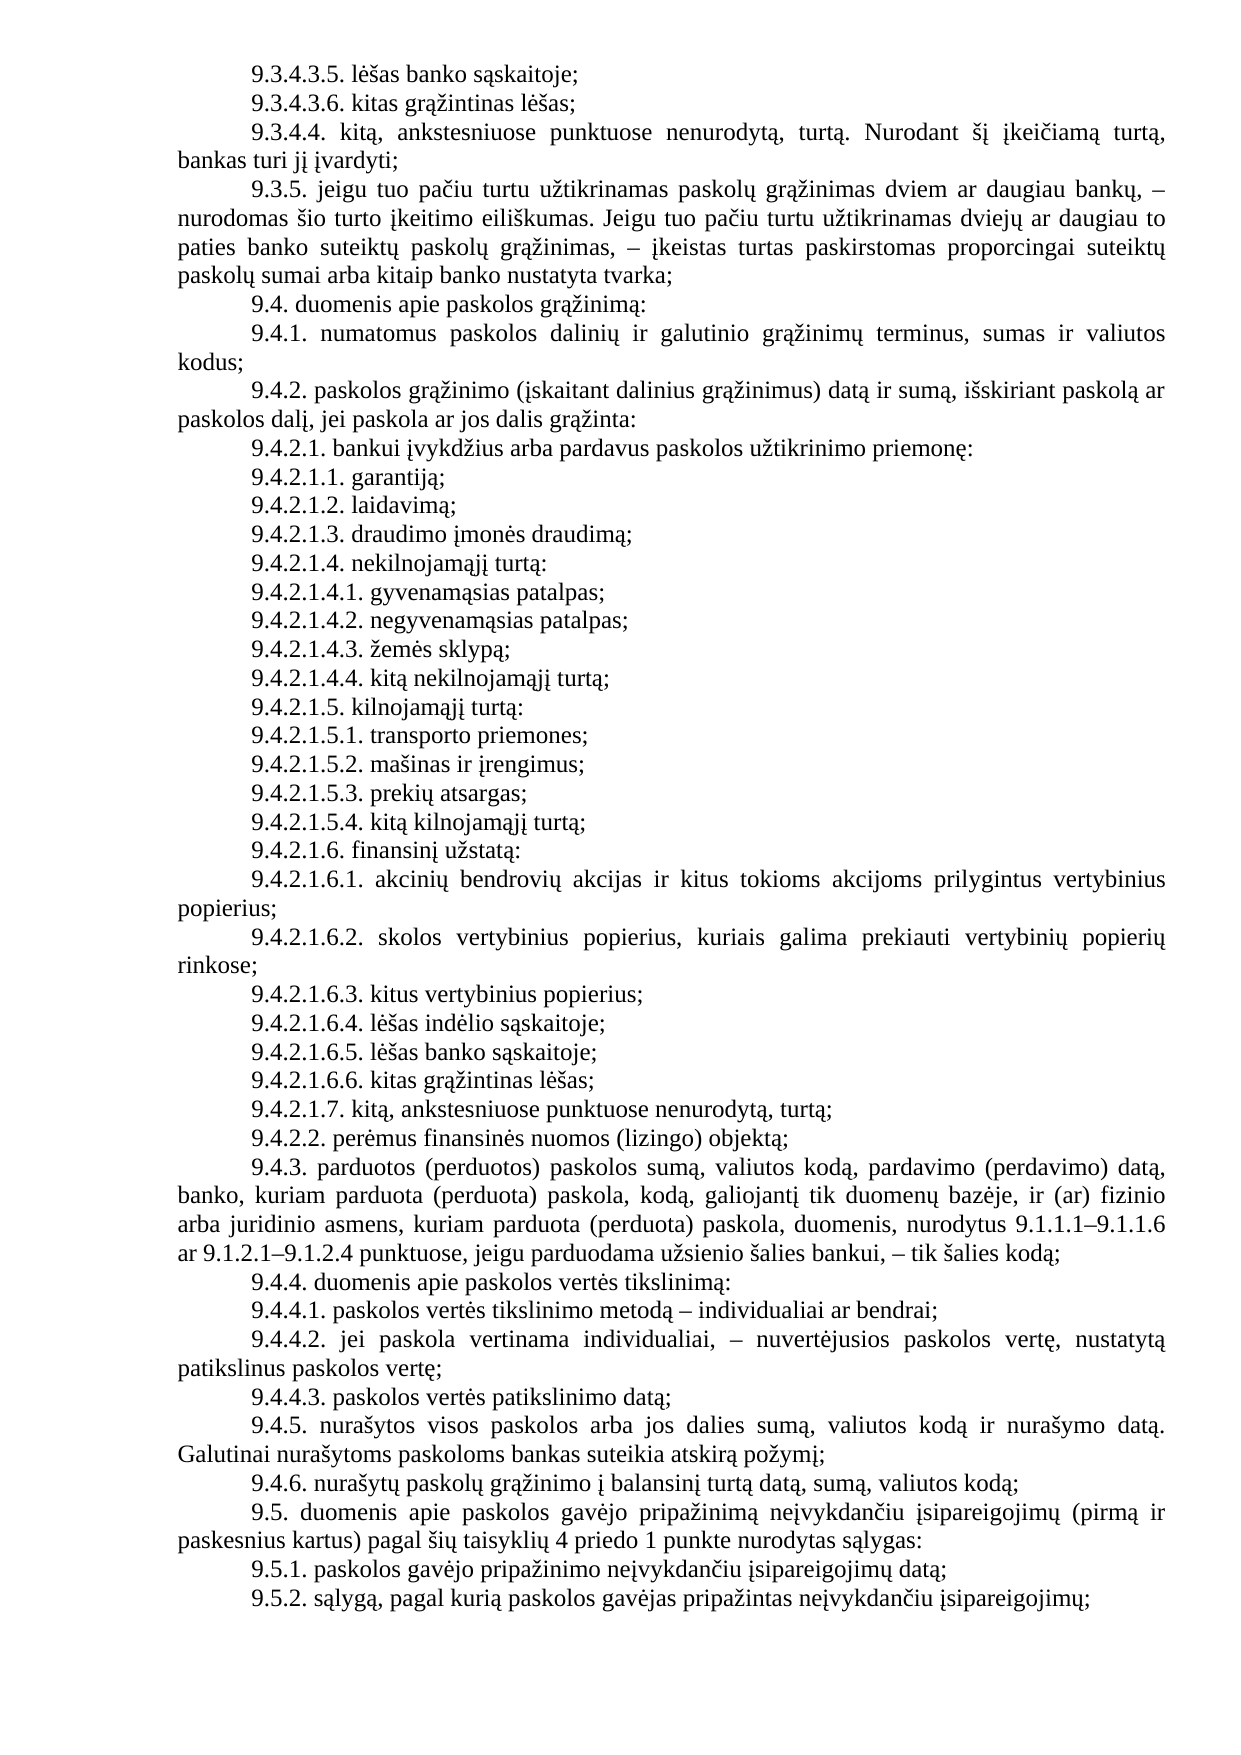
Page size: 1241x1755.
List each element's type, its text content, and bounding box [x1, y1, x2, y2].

text 9.4.2.1.3. draudimo įmonės draudimą; [177, 519, 1166, 548]
text 9.4.2.1.5.4. kitą kilnojamąjį turtą; [177, 807, 1166, 835]
text 9.4.2.1.6.2. skolos vertybinius popierius, kuriais galima prekiauti vertybinių popierių rinkose; [177, 922, 1166, 979]
text 9.4.2.1.1. garantiją; [177, 462, 1166, 490]
text 9.4.4.1. paskolos vertės tikslinimo metodą – individualiai ar bendrai; [177, 1295, 1166, 1324]
text 9.4. duomenis apie paskolos grąžinimą: [177, 289, 1166, 318]
text 9.4.2.1.6.3. kitus vertybinius popierius; [177, 979, 1166, 1008]
text 9.5.2. sąlygą, pagal kurią paskolos gavėjas pripažintas neįvykdančiu įsipareigojimų; [177, 1583, 1166, 1612]
text 9.4.2.1.5. kilnojamąjį turtą: [177, 692, 1166, 720]
text 9.5.1. paskolos gavėjo pripažinimo neįvykdančiu įsipareigojimų datą; [177, 1554, 1166, 1583]
text 9.4.2.1.4.3. žemės sklypą; [177, 634, 1166, 663]
text 9.4.2.1.7. kitą, ankstesniuose punktuose nenurodytą, turtą; [177, 1094, 1166, 1123]
text 9.4.2.1.2. laidavimą; [177, 490, 1166, 519]
text 9.4.6. nurašytų paskolų grąžinimo į balansinį turtą datą, sumą, valiutos kodą; [177, 1468, 1166, 1497]
text 9.4.3. parduotos (perduotos) paskolos sumą, valiutos kodą, pardavimo (perdavimo) datą, banko, kuriam parduota (perduota) paskola, kodą, galiojantį tik duomenų bazėje, ir (ar) fizinio arba juridinio asmens, kuriam parduota (perduota) paskola, duomenis, nurodytus 9.1.1.1–9.1.1.6 ar 9.1.2.1–9.1.2.4 punktuose, jeigu parduodama užsienio šalies bankui, – tik šalies kodą; [177, 1152, 1166, 1267]
text 9.4.4.3. paskolos vertės patikslinimo datą; [177, 1382, 1166, 1410]
text 9.4.5. nurašytos visos paskolos arba jos dalies sumą, valiutos kodą ir nurašymo datą. Galutinai nurašytoms paskoloms bankas suteikia atskirą požymį; [177, 1410, 1166, 1468]
text 9.4.2.1.4.1. gyvenamąsias patalpas; [177, 577, 1166, 605]
text 9.4.2.1. bankui įvykdžius arba pardavus paskolos užtikrinimo priemonę: [177, 433, 1166, 462]
text 9.4.4. duomenis apie paskolos vertės tikslinimą: [177, 1267, 1166, 1295]
text 9.5. duomenis apie paskolos gavėjo pripažinimą neįvykdančiu įsipareigojimų (pirmą ir paskesnius kartus) pagal šių taisyklių 4 priedo 1 punkte nurodytas sąlygas: [177, 1497, 1166, 1554]
text 9.3.4.3.5. lėšas banko sąskaitoje; [177, 59, 1166, 88]
text 9.3.5. jeigu tuo pačiu turtu užtikrinamas paskolų grąžinimas dviem ar daugiau bankų, – nurodomas šio turto įkeitimo eiliškumas. Jeigu tuo pačiu turtu užtikrinamas dviejų ar daugiau to paties banko suteiktų paskolų grąžinimas, – įkeistas turtas paskirstomas proporcingai suteiktų paskolų sumai arba kitaip banko nustatyta tvarka; [177, 174, 1166, 289]
text 9.4.2.1.5.2. mašinas ir įrengimus; [177, 749, 1166, 778]
text 9.4.2.1.4.2. negyvenamąsias patalpas; [177, 605, 1166, 634]
text 9.4.2.1.6.6. kitas grąžintinas lėšas; [177, 1065, 1166, 1094]
text 9.3.4.3.6. kitas grąžintinas lėšas; [177, 88, 1166, 117]
text 9.4.2.1.4. nekilnojamąjį turtą: [177, 548, 1166, 577]
text 9.4.2.2. perėmus finansinės nuomos (lizingo) objektą; [177, 1123, 1166, 1152]
text 9.4.2.1.6.1. akcinių bendrovių akcijas ir kitus tokioms akcijoms prilygintus vertybinius popierius; [177, 864, 1166, 922]
text 9.4.2.1.4.4. kitą nekilnojamąjį turtą; [177, 663, 1166, 692]
text 9.4.2.1.5.1. transporto priemones; [177, 720, 1166, 749]
text 9.4.2.1.6.5. lėšas banko sąskaitoje; [177, 1037, 1166, 1065]
text 9.3.4.4. kitą, ankstesniuose punktuose nenurodytą, turtą. Nurodant šį įkeičiamą turtą, bankas turi jį įvardyti; [177, 117, 1166, 174]
text 9.4.4.2. jei paskola vertinama individualiai, – nuvertėjusios paskolos vertę, nustatytą patikslinus paskolos vertę; [177, 1324, 1166, 1382]
text 9.4.2.1.6.4. lėšas indėlio sąskaitoje; [177, 1008, 1166, 1037]
text 9.4.2.1.5.3. prekių atsargas; [177, 778, 1166, 807]
text 9.4.2.1.6. finansinį užstatą: [177, 835, 1166, 864]
text 9.4.2. paskolos grąžinimo (įskaitant dalinius grąžinimus) datą ir sumą, išskiriant paskolą ar paskolos dalį, jei paskola ar jos dalis grąžinta: [177, 375, 1166, 433]
text 9.4.1. numatomus paskolos dalinių ir galutinio grąžinimų terminus, sumas ir valiutos kodus; [177, 318, 1166, 375]
